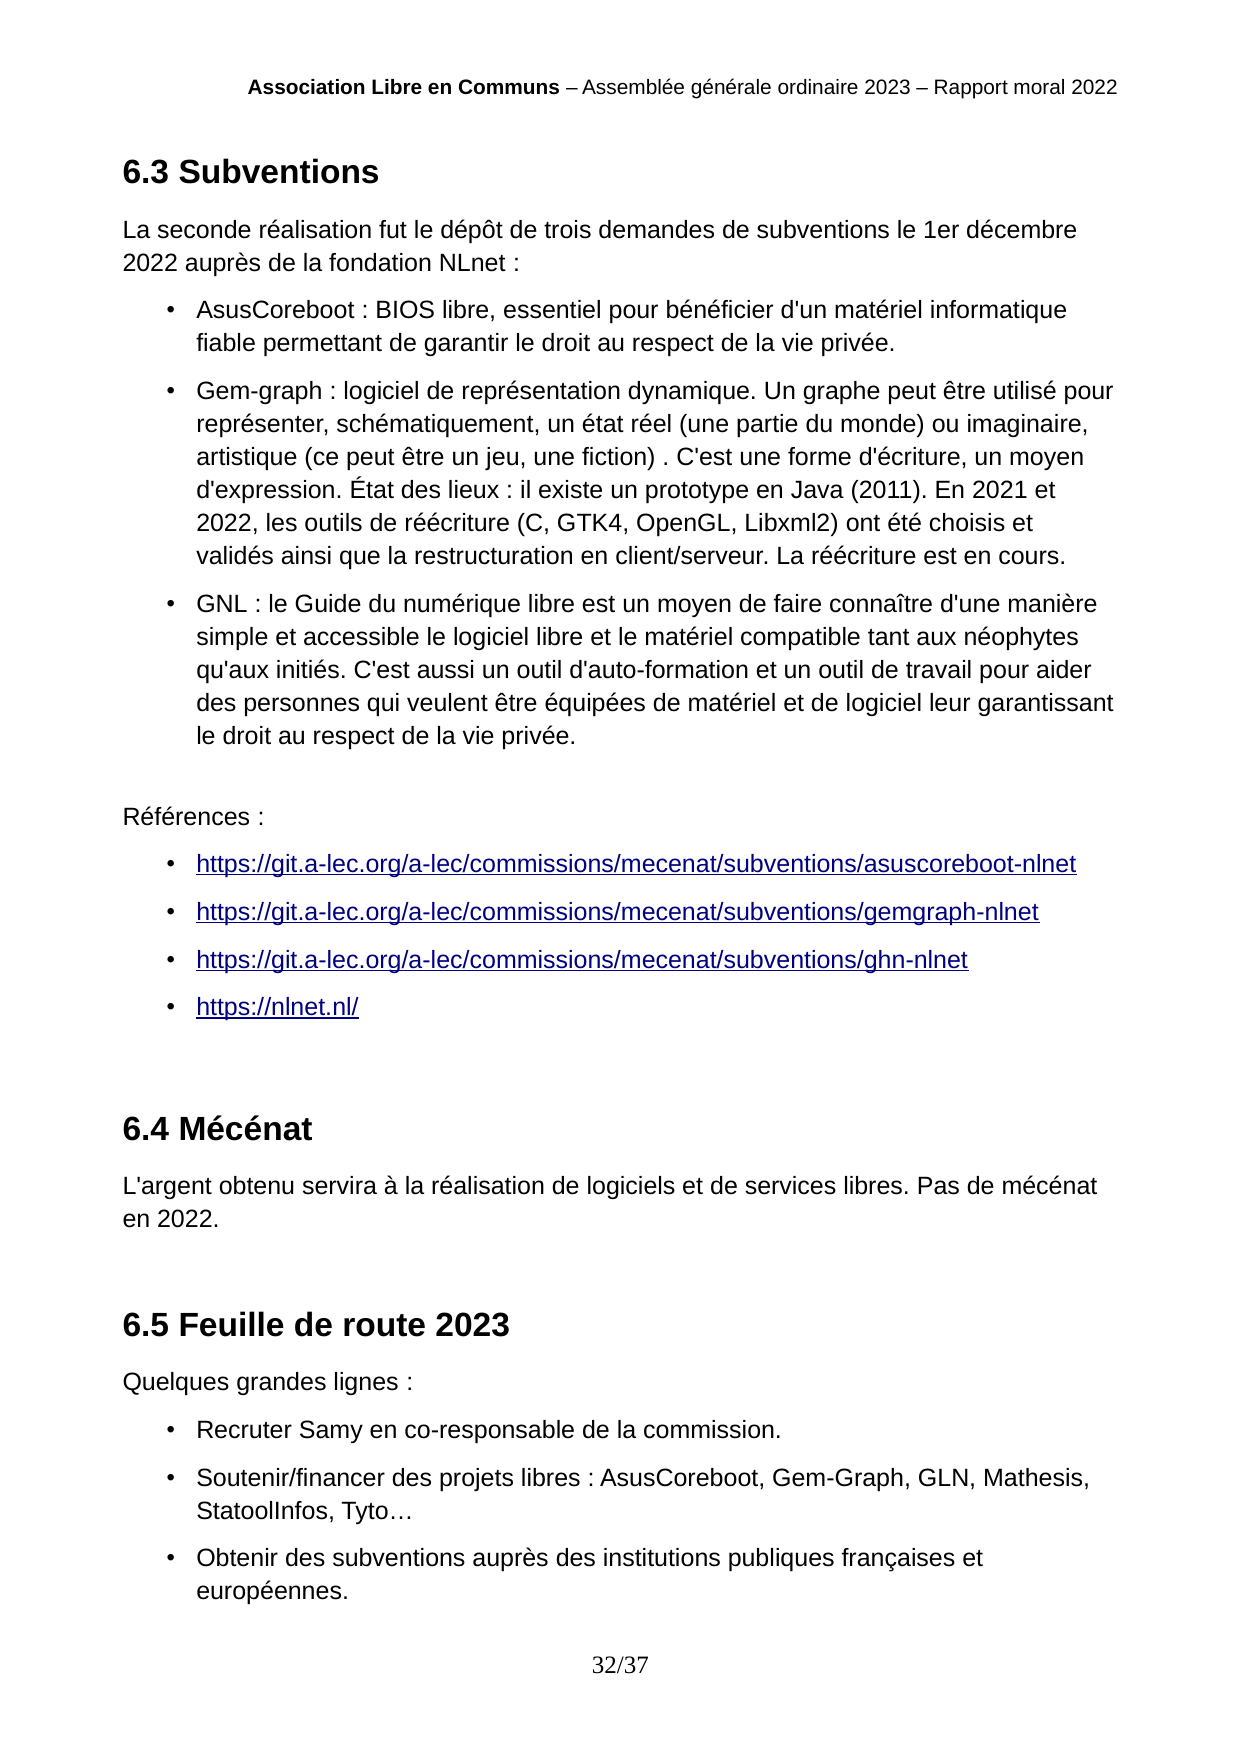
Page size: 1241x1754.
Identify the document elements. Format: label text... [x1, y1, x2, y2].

subtitle Feuille de route 2023 [122, 1305, 1118, 1343]
list https://git.a-lec.org/a-lec/commissions/mecenat/subventions/gemgraph-nlnet [166, 897, 1118, 926]
list Obtenir des subventions auprès des institutions publiques françaises et européennes. [166, 1543, 1118, 1605]
subtitle Mécénat [122, 1108, 1118, 1147]
list Gem-graph : logiciel de représentation dynamique. Un graphe peut être utilisé pour représenter, schématiquement, un état réel (une partie du monde) ou imaginaire, artistique (ce peut être un jeu, une fiction) . C'est une forme d'écriture, un moyen d'expression. État des lieux : il existe un prototype en Java (2011). En 2021 et 2022, les outils de réécriture (C, GTK4, OpenGL, Libxml2) ont été choisis et validés ainsi que la restructuration en client/serveur. La réécriture est en cours. [166, 376, 1118, 570]
subtitle Subventions [122, 152, 1118, 191]
text Références : [122, 769, 1118, 830]
text Quelques grandes lignes : [122, 1367, 1118, 1396]
list https://git.a-lec.org/a-lec/commissions/mecenat/subventions/ghn-nlnet [166, 945, 1118, 973]
list Soutenir/financer des projets libres : AsusCoreboot, Gem-Graph, GLN, Mathesis, StatoolInfos, Tyto… [166, 1462, 1118, 1524]
list https://git.a-lec.org/a-lec/commissions/mecenat/subventions/asuscoreboot-nlnet [166, 849, 1118, 878]
list AsusCoreboot : BIOS libre, essentiel pour bénéficier d'un matériel informatique fiable permettant de garantir le droit au respect de la vie privée. [166, 295, 1118, 357]
list https://nlnet.nl/ [166, 992, 1118, 1021]
list Recruter Samy en co-responsable de la commission. [166, 1415, 1118, 1444]
list GNL : le Guide du numérique libre est un moyen de faire connaître d'une manière simple et accessible le logiciel libre et le matériel compatible tant aux néophytes qu'aux initiés. C'est aussi un outil d'auto-formation et un outil de travail pour aider des personnes qui veulent être équipées de matériel et de logiciel leur garantissant le droit au respect de la vie privée. [166, 589, 1118, 750]
text La seconde réalisation fut le dépôt de trois demandes de subventions le 1er décembre 2022 auprès de la fondation NLnet : [122, 215, 1118, 276]
text L'argent obtenu servira à la réalisation de logiciels et de services libres. Pas de mécénat en 2022. [122, 1171, 1118, 1265]
